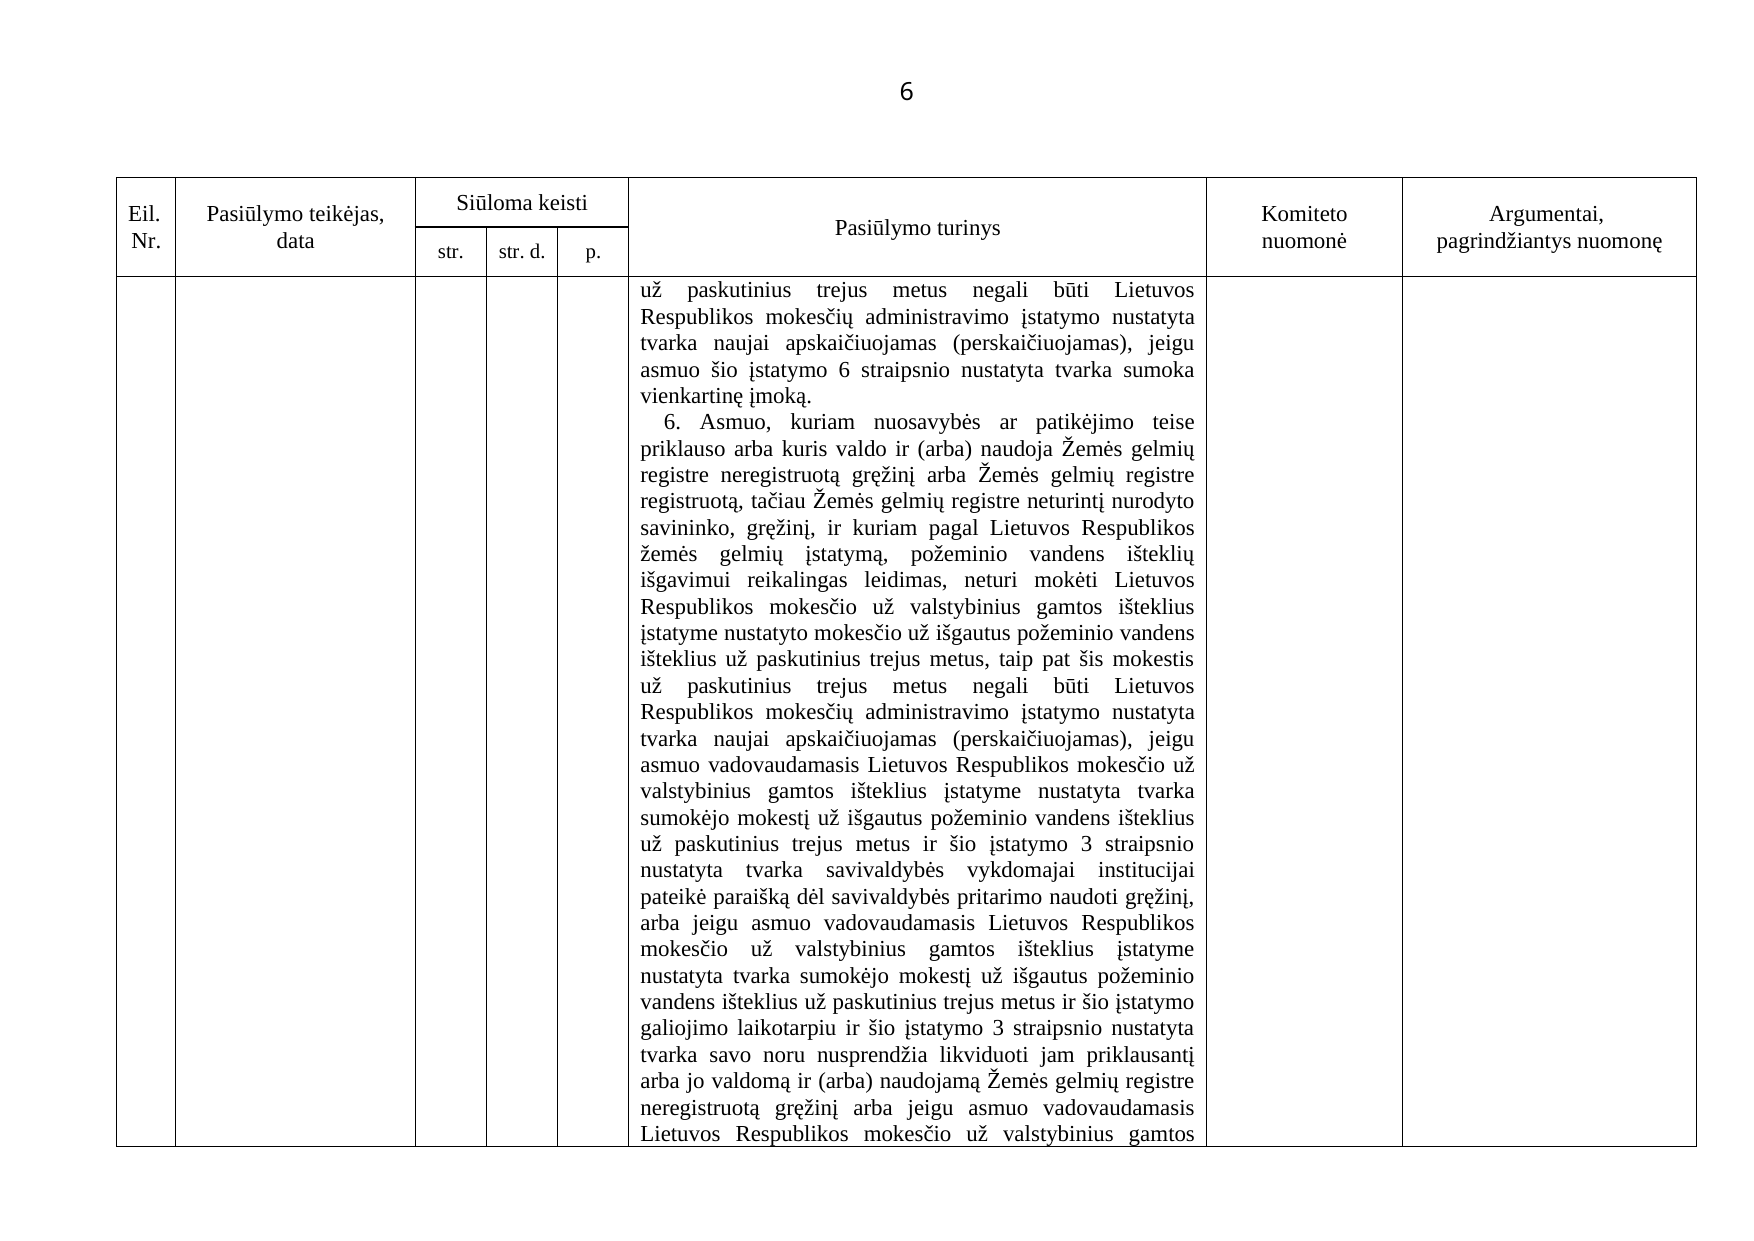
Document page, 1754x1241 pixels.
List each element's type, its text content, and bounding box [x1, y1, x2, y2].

table_cell už paskutinius trejus metus negali būti Lietuvos Respublikos mokesčių administravimo įstatymo nustatyta tvarka naujai apskaičiuojamas (perskaičiuojamas), jeigu asmuo šio įstatymo 6 straipsnio nustatyta tvarka sumoka vienkartinę įmoką. 6. Asmuo, kuriam nuosavybės ar patikėjimo teise priklauso arba kuris valdo ir (arba) naudoja Žemės gelmių registre neregistruotą gręžinį arba Žemės gelmių registre registruotą, tačiau Žemės gelmių registre neturintį nurodyto savininko, gręžinį, ir kuriam pagal Lietuvos Respublikos žemės gelmių įstatymą, požeminio vandens išteklių išgavimui reikalingas leidimas, neturi mokėti Lietuvos Respublikos mokesčio už valstybinius gamtos išteklius įstatyme nustatyto mokesčio už išgautus požeminio vandens išteklius už paskutinius trejus metus, taip pat šis mokestis už paskutinius trejus metus negali būti Lietuvos Respublikos mokesčių administravimo įstatymo nustatyta tvarka naujai apskaičiuojamas (perskaičiuojamas), jeigu asmuo vadovaudamasis Lietuvos Respublikos mokesčio už valstybinius gamtos išteklius įstatyme nustatyta tvarka sumokėjo mokestį už išgautus požeminio vandens išteklius už paskutinius trejus metus ir šio įstatymo 3 straipsnio nustatyta tvarka savivaldybės vykdomajai institucijai pateikė paraišką dėl savivaldybės pritarimo naudoti gręžinį, arba jeigu asmuo vadovaudamasis Lietuvos Respublikos mokesčio už valstybinius gamtos išteklius įstatyme nustatyta tvarka sumokėjo mokestį už išgautus požeminio vandens išteklius už paskutinius trejus metus ir šio įstatymo galiojimo laikotarpiu ir šio įstatymo 3 straipsnio nustatyta tvarka savo noru nusprendžia likviduoti jam priklausantį arba jo valdomą ir (arba) naudojamą Žemės gelmių registre neregistruotą gręžinį arba jeigu asmuo vadovaudamasis Lietuvos Respublikos mokesčio už valstybinius gamtos [629, 277, 1206, 1146]
table_header Pasiūlymo turinys [629, 178, 1206, 276]
table_cell [558, 277, 628, 1146]
table_header Pasiūlymo teikėjas, data [176, 178, 415, 276]
table_cell [416, 277, 486, 1146]
table_cell str. d. [487, 228, 557, 276]
table_header Komiteto nuomonė [1207, 178, 1402, 276]
table_cell [1207, 277, 1402, 1146]
table_cell p. [558, 228, 628, 276]
table_cell [117, 277, 175, 1146]
table_cell [1403, 277, 1696, 1146]
table_cell str. [416, 228, 486, 276]
table_header Siūloma keisti [416, 178, 628, 226]
table_cell [487, 277, 557, 1146]
table_header Argumentai, pagrindžiantys nuomonę [1403, 178, 1696, 276]
table_cell [176, 277, 415, 1146]
table_header Eil. Nr. [117, 178, 175, 276]
